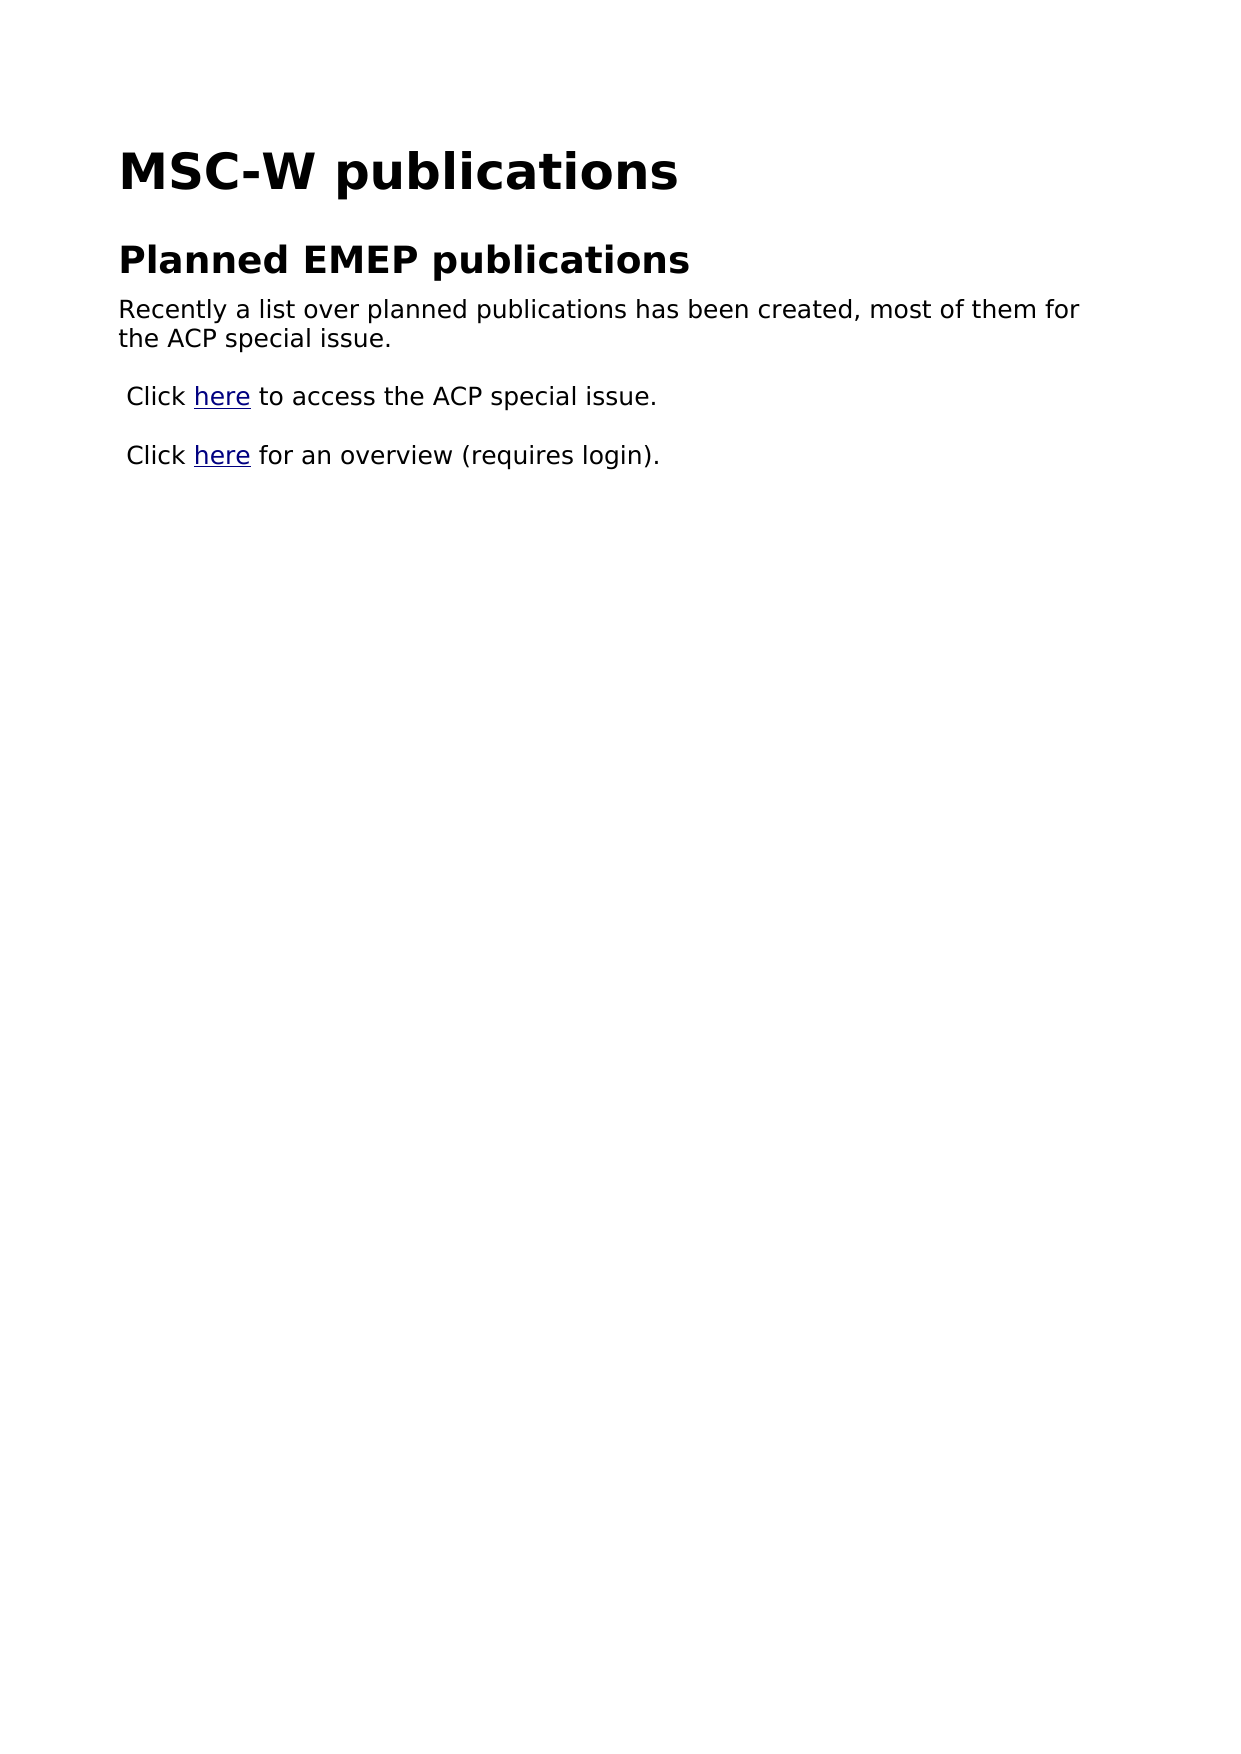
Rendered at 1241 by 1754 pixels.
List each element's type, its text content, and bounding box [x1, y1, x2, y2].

text Recently a list over planned publications has been created, most of them for the ACP special issue. Click here to access the ACP special issue. Click here for an overview (requires login). [118, 295, 1122, 499]
subtitle Planned EMEP publications [118, 239, 1122, 282]
subtitle MSC-W publications [118, 143, 1122, 201]
